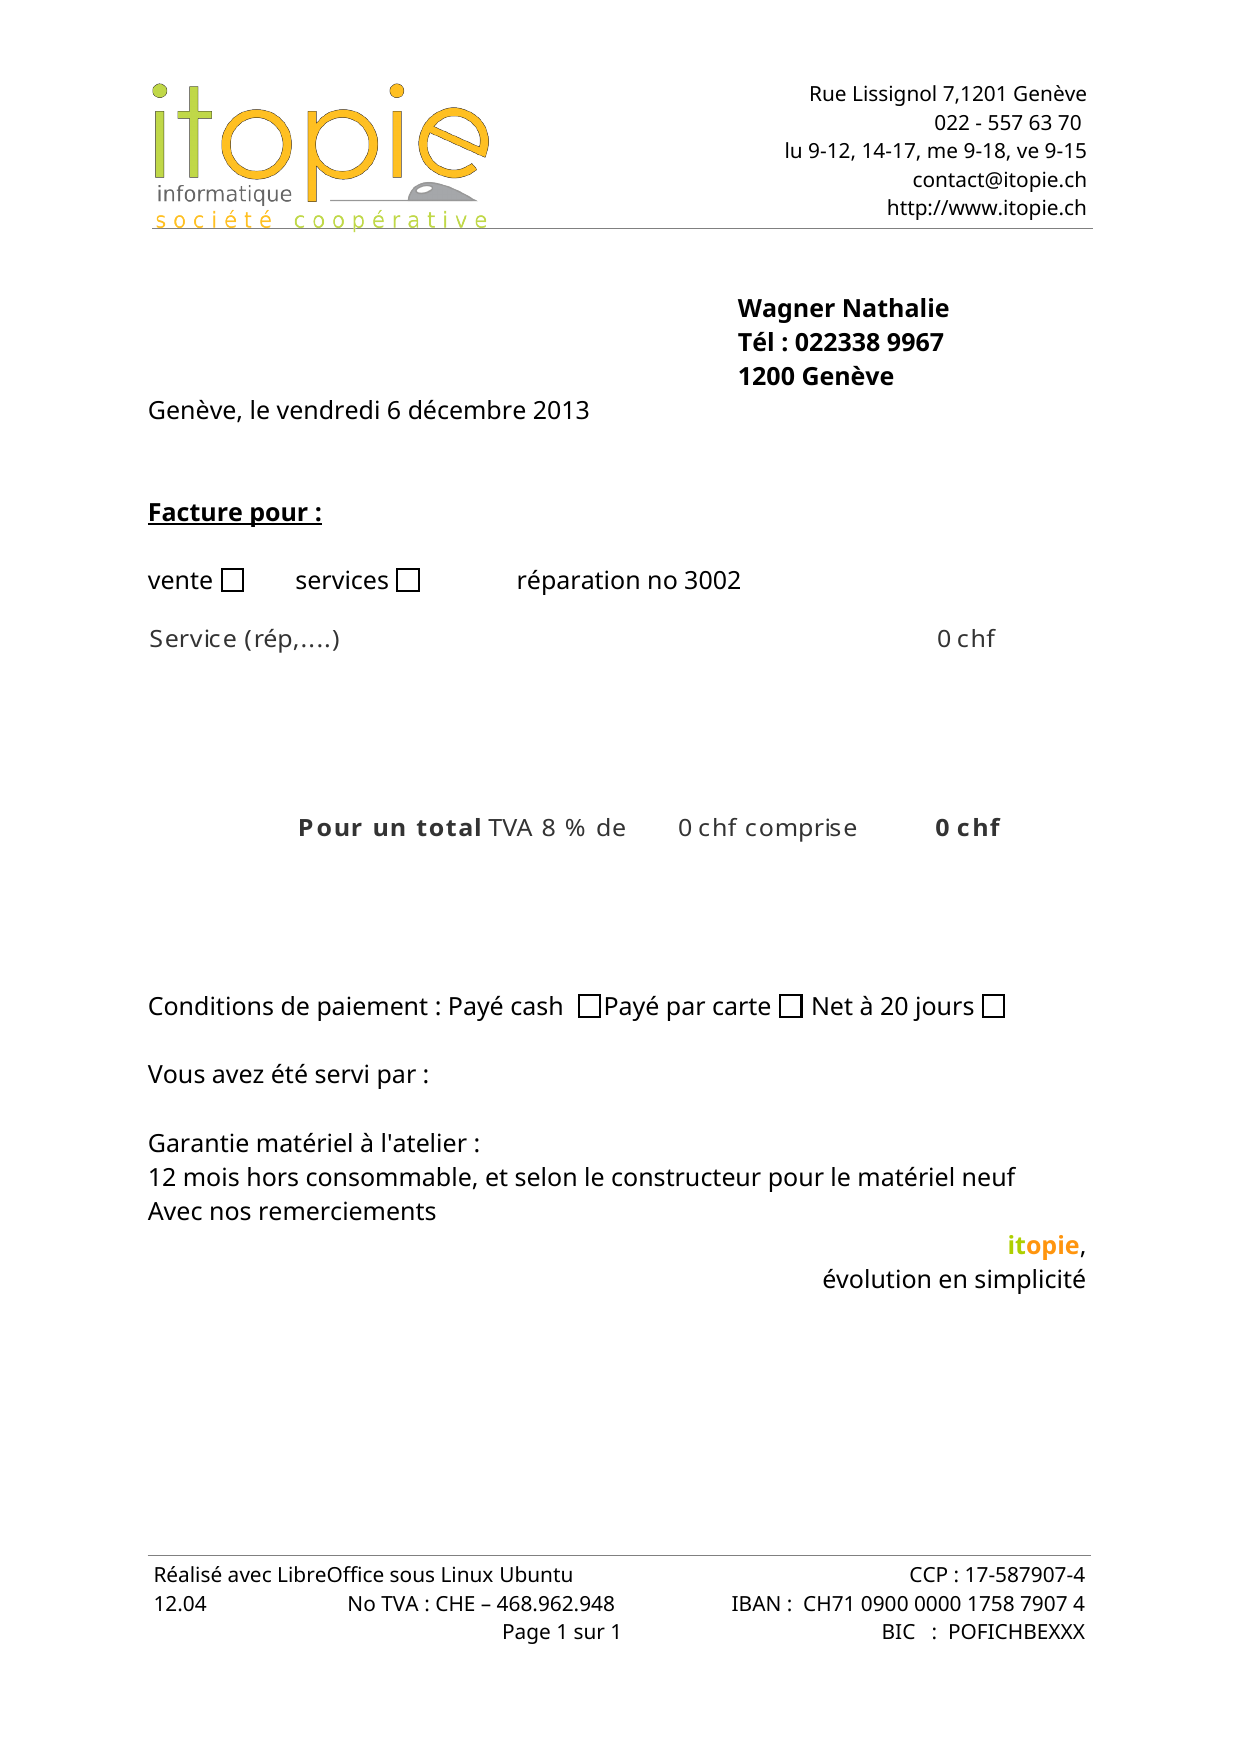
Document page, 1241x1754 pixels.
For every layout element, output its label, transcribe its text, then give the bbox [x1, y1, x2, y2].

text Conditions de paiement : Payé cash Payé par carte Net à 20 jours [148, 989, 1093, 1023]
text Tél : 022338 9967 [148, 324, 1093, 358]
text vente services réparation no 3002 [148, 563, 1093, 597]
text Genève, le vendredi 6 décembre 2013 [148, 392, 1093, 427]
text Facture pour : [148, 495, 1093, 529]
text itopie, [148, 1227, 1093, 1262]
text Garantie matériel à l'atelier : [148, 1125, 1093, 1159]
picture [138, 72, 500, 244]
text Avec nos remerciements [148, 1193, 1093, 1227]
text 1200 Genève [148, 358, 1093, 392]
text évolution en simplicité [148, 1262, 1093, 1296]
text Vous avez été servi par : [148, 1057, 1093, 1091]
text Wagner Nathalie [148, 290, 1093, 324]
text 12 mois hors consommable, et selon le constructeur pour le matériel neuf [148, 1159, 1093, 1193]
